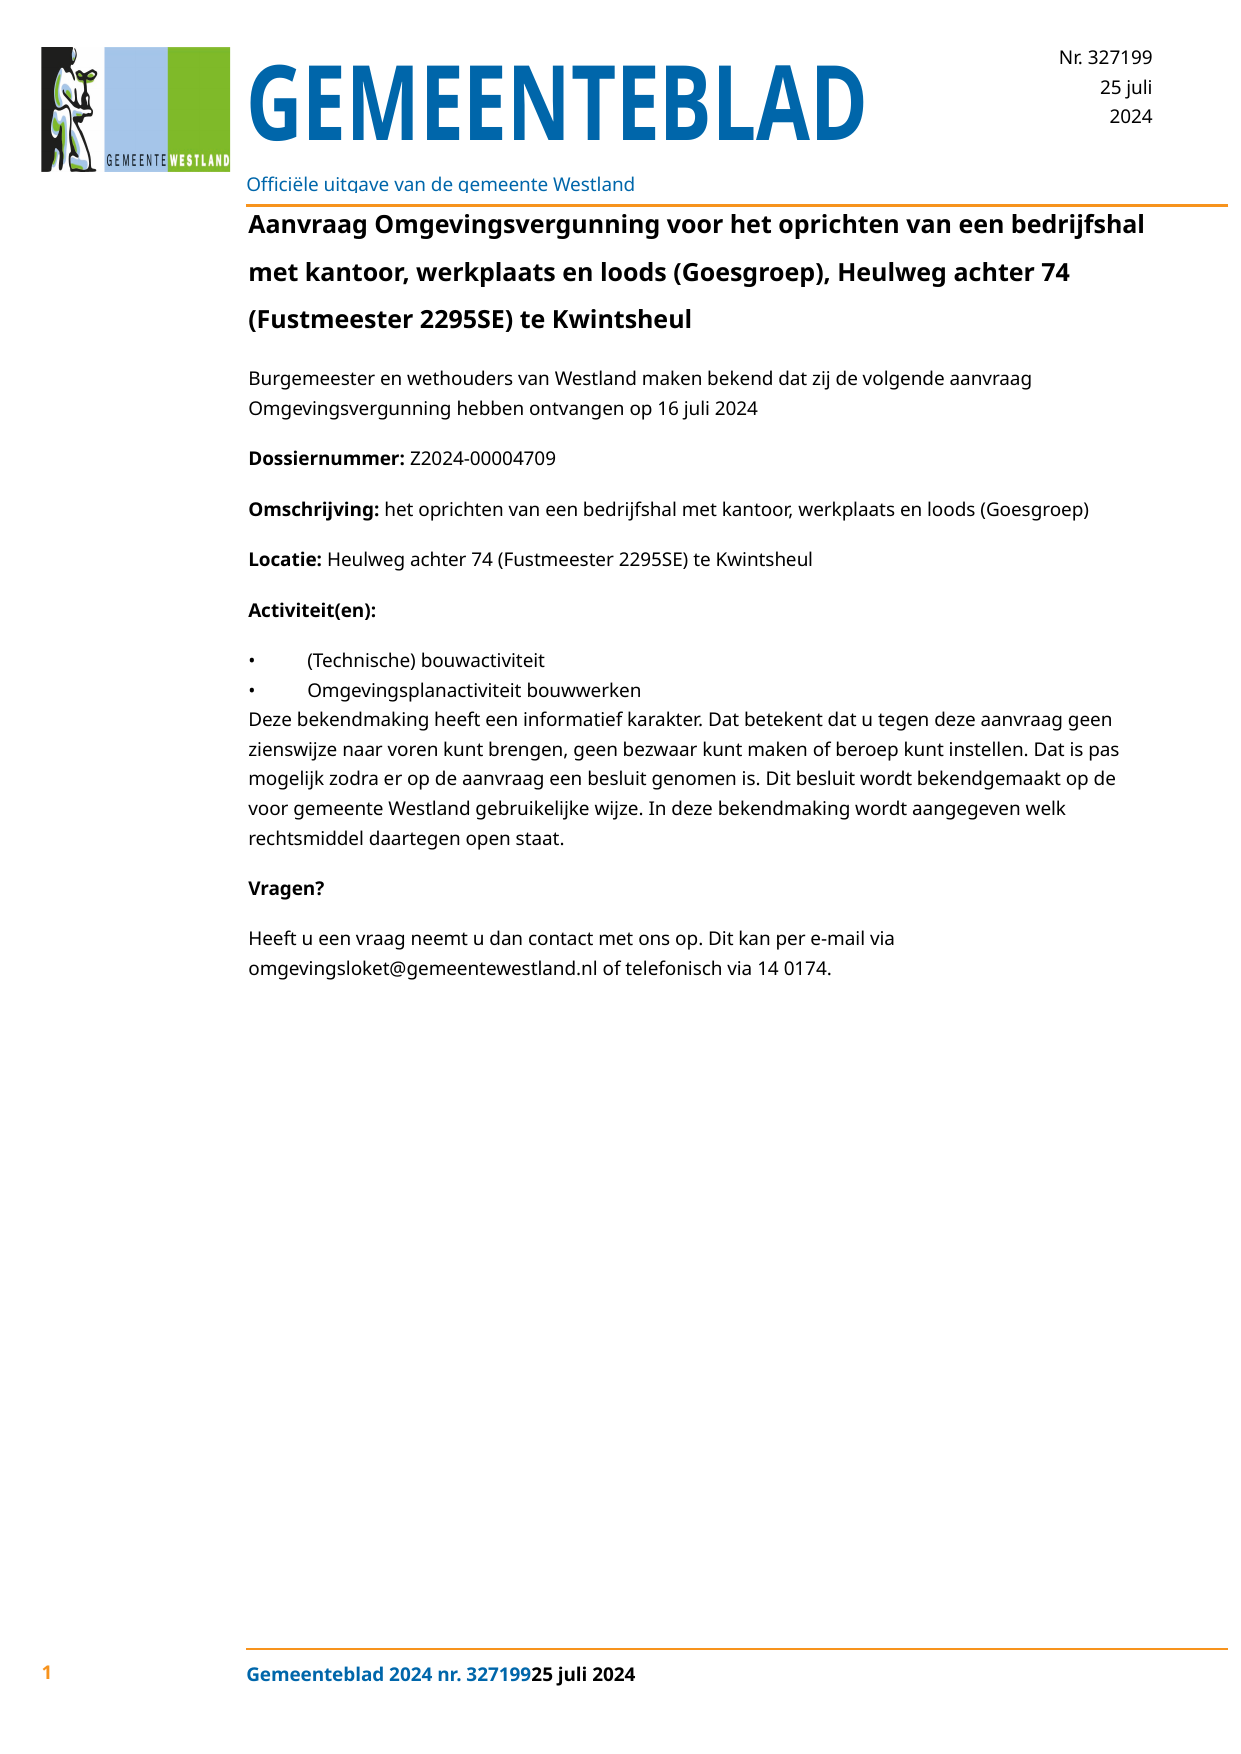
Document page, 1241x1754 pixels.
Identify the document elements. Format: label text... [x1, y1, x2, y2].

text Burgemeester en wethouders van Westland maken bekend dat zij de volgende aanvraag Omgevingsvergunning hebben ontvangen op 16 juli 2024 [248, 366, 1152, 421]
picture [41, 47, 231, 172]
text Deze bekendmaking heeft een informatief karakter. Dat betekent dat u tegen deze aanvraag geen zienswijze naar voren kunt brengen, geen bezwaar kunt maken of beroep kunt instellen. Dat is pas mogelijk zodra er op de aanvraag een besluit genomen is. Dit besluit wordt bekendgemaakt op de voor gemeente Westland gebruikelijke wijze. In deze bekendmaking wordt aangegeven welk rechtsmiddel daartegen open staat. [248, 706, 1152, 850]
text Locatie: Heulweg achter 74 (Fustmeester 2295SE) te Kwintsheul [248, 546, 1152, 572]
text Heeft u een vraag neemt u dan contact met ons op. Dit kan per e-mail via omgevingsloket@gemeentewestland.nl of telefonisch via 14 0174. [248, 926, 1152, 981]
list Omgevingsplanactiviteit bouwwerken [248, 677, 1152, 702]
text Vragen? [248, 875, 1152, 901]
text Activiteit(en): [248, 597, 1152, 622]
text Aanvraag Omgevingsvergunning voor het oprichten van een bedrijfshal met kantoor, werkplaats en loods (Goesgroep), Heulweg achter 74 (Fustmeester 2295SE) te Kwintsheul [248, 207, 1152, 336]
text Omschrijving: het oprichten van een bedrijfshal met kantoor, werkplaats en loods (Goesgroep) [248, 496, 1152, 522]
text Dossiernummer: Z2024-00004709 [248, 446, 1152, 471]
list (Technische) bouwactiviteit [248, 647, 1152, 673]
